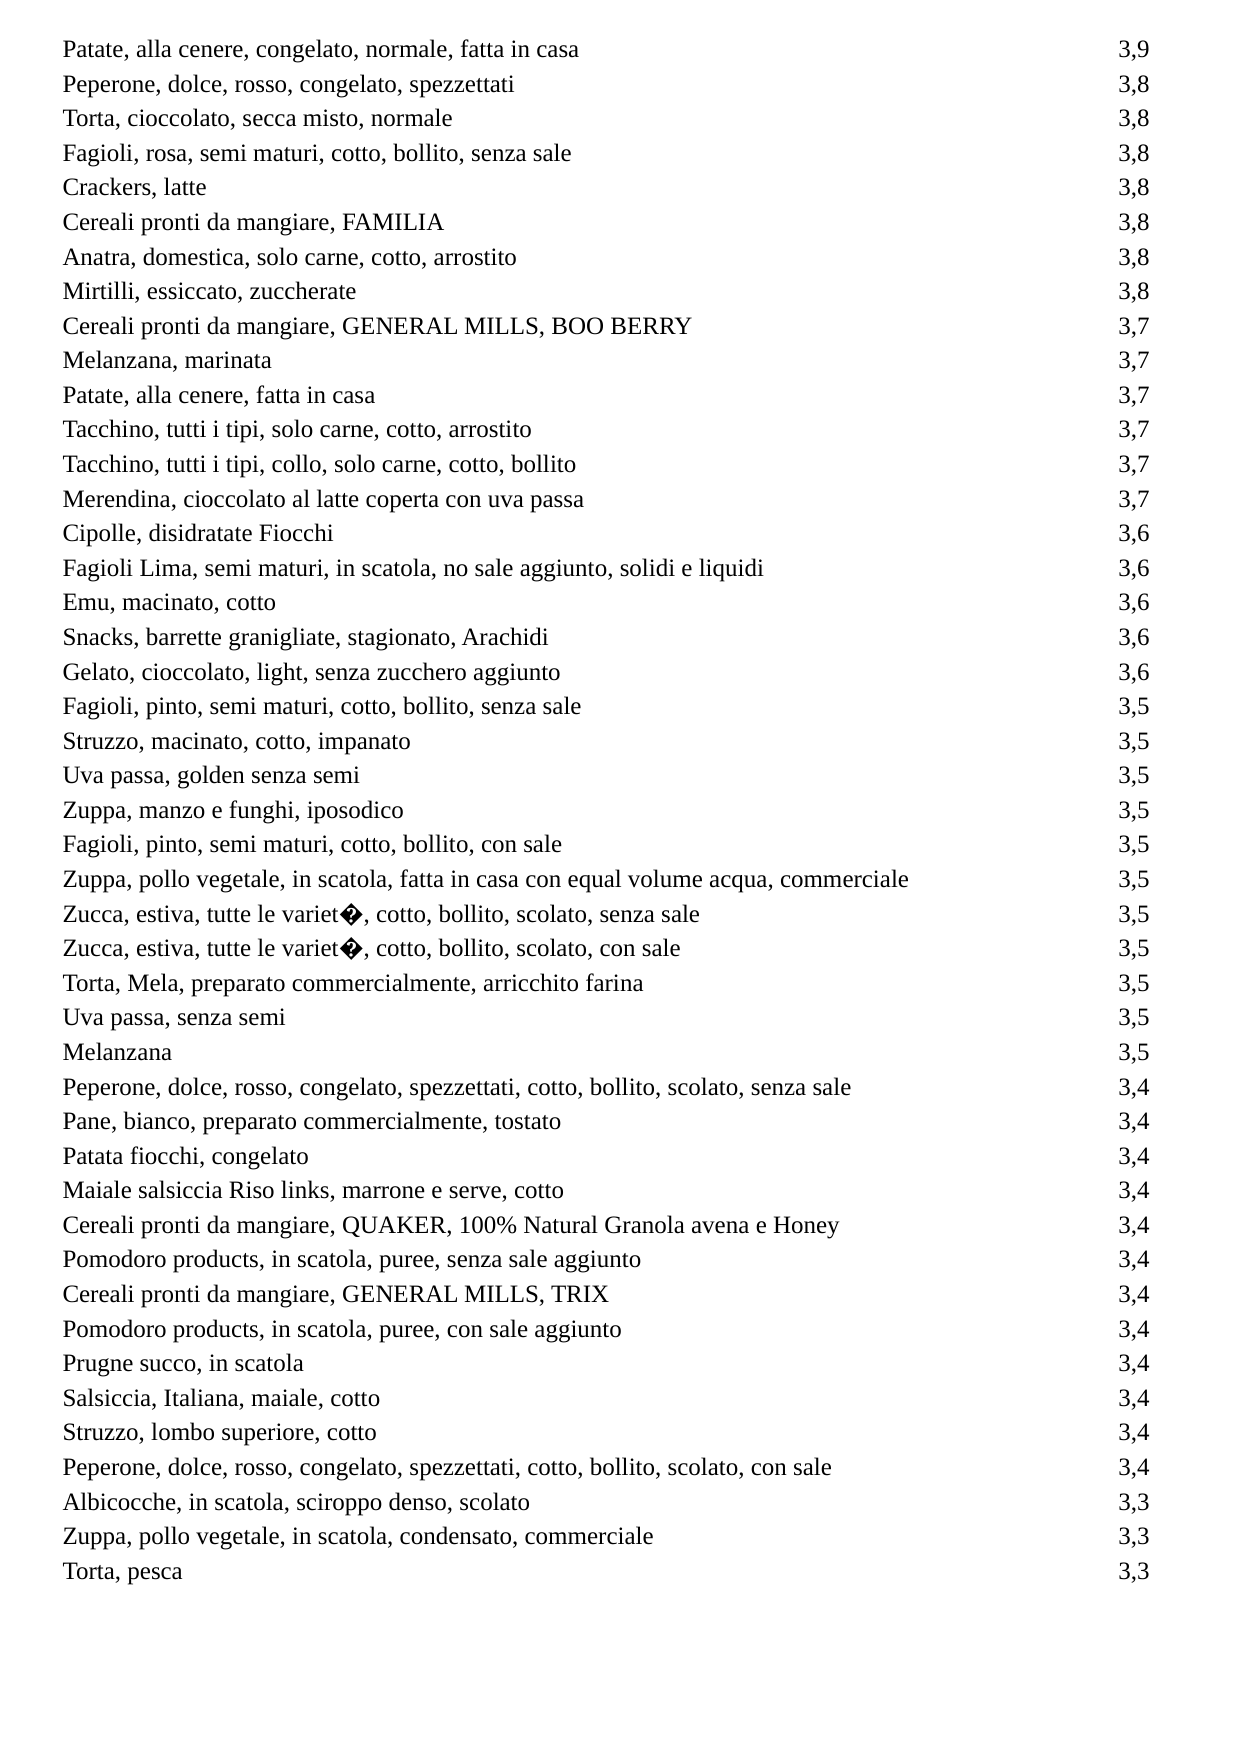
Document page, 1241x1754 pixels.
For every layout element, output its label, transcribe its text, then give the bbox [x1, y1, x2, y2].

table_cell 3,3 [1115, 1553, 1194, 1587]
table_cell 3,8 [1115, 170, 1194, 204]
table_cell 3,8 [1115, 273, 1194, 308]
table_cell 3,6 [1115, 654, 1194, 688]
table_cell 3,4 [1115, 1276, 1194, 1311]
table_cell 3,4 [1115, 1103, 1194, 1138]
table_cell 3,8 [1115, 66, 1194, 100]
table_cell Fagioli, pinto, semi maturi, cotto, bollito, senza sale [59, 688, 1115, 723]
table_cell 3,6 [1115, 585, 1194, 619]
table_cell 3,5 [1115, 1000, 1194, 1034]
table_cell Torta, cioccolato, secca misto, normale [59, 100, 1115, 135]
table_cell Torta, pesca [59, 1553, 1115, 1587]
table_cell Uva passa, golden senza semi [59, 758, 1115, 792]
table_header [59, 1679, 384, 1707]
table_cell Patate, alla cenere, fatta in casa [59, 377, 1115, 412]
table_cell 3,4 [1115, 1380, 1194, 1414]
table_cell 3,3 [1115, 1484, 1194, 1518]
table_cell 3,9 [1115, 31, 1194, 66]
table_cell 3,5 [1115, 1034, 1194, 1069]
table_cell 3,5 [1115, 792, 1194, 827]
table_cell Prugne succo, in scatola [59, 1345, 1115, 1380]
table_cell 3,7 [1115, 343, 1194, 377]
table_cell Zuppa, pollo vegetale, in scatola, fatta in casa con equal volume acqua, commerciale [59, 861, 1115, 896]
table_cell 3,4 [1115, 1069, 1194, 1103]
table_cell Fagioli, rosa, semi maturi, cotto, bollito, senza sale [59, 135, 1115, 169]
table_cell 3,7 [1115, 412, 1194, 446]
table_cell 3,7 [1115, 308, 1194, 342]
table_cell Struzzo, lombo superiore, cotto [59, 1415, 1115, 1449]
table_cell Mirtilli, essiccato, zuccherate [59, 273, 1115, 308]
table_cell 3,4 [1115, 1415, 1194, 1449]
table_cell Albicocche, in scatola, sciroppo denso, scolato [59, 1484, 1115, 1518]
table_cell 3,7 [1115, 446, 1194, 481]
table_cell 3,4 [1115, 1449, 1194, 1484]
table_cell 3,8 [1115, 239, 1194, 273]
table_cell Melanzana, marinata [59, 343, 1115, 377]
table_cell 3,6 [1115, 619, 1194, 654]
table_cell Cereali pronti da mangiare, QUAKER, 100% Natural Granola avena e Honey [59, 1207, 1115, 1242]
table_cell Zucca, estiva, tutte le variet�, cotto, bollito, scolato, senza sale [59, 896, 1115, 930]
table_cell 3,5 [1115, 896, 1194, 930]
table_header [59, 1588, 539, 1616]
table_cell Cipolle, disidratate Fiocchi [59, 515, 1115, 550]
table_cell [59, 1650, 378, 1678]
table_cell Zucca, estiva, tutte le variet�, cotto, bollito, scolato, con sale [59, 930, 1115, 965]
table_cell Cereali pronti da mangiare, GENERAL MILLS, TRIX [59, 1276, 1115, 1311]
table_cell 3,8 [1115, 204, 1194, 239]
table_cell 3,5 [1115, 758, 1194, 792]
table_cell Torta, Mela, preparato commercialmente, arricchito farina [59, 965, 1115, 999]
table_cell Pomodoro products, in scatola, puree, senza sale aggiunto [59, 1242, 1115, 1276]
table_cell 3,7 [1115, 481, 1194, 515]
table_cell Tacchino, tutti i tipi, solo carne, cotto, arrostito [59, 412, 1115, 446]
table_cell Pane, bianco, preparato commercialmente, tostato [59, 1103, 1115, 1138]
table_cell 3,8 [1115, 135, 1194, 169]
table_cell Struzzo, macinato, cotto, impanato [59, 723, 1115, 757]
table_cell Cereali pronti da mangiare, FAMILIA [59, 204, 1115, 239]
table_cell Uva passa, senza semi [59, 1000, 1115, 1034]
table_cell 3,8 [1115, 100, 1194, 135]
table_cell 3,4 [1115, 1311, 1194, 1345]
table_header [59, 1621, 378, 1650]
table_cell Snacks, barrette granigliate, stagionato, Arachidi [59, 619, 1115, 654]
table_cell Peperone, dolce, rosso, congelato, spezzettati [59, 66, 1115, 100]
table_cell 3,4 [1115, 1345, 1194, 1380]
table_cell 3,5 [1115, 827, 1194, 861]
table_cell Fagioli, pinto, semi maturi, cotto, bollito, con sale [59, 827, 1115, 861]
table_cell 3,5 [1115, 723, 1194, 757]
table_cell Zuppa, pollo vegetale, in scatola, condensato, commerciale [59, 1518, 1115, 1553]
table_cell Zuppa, manzo e funghi, iposodico [59, 792, 1115, 827]
table_cell Tacchino, tutti i tipi, collo, solo carne, cotto, bollito [59, 446, 1115, 481]
table_cell Gelato, cioccolato, light, senza zucchero aggiunto [59, 654, 1115, 688]
table_cell Patata fiocchi, congelato [59, 1138, 1115, 1172]
table_cell 3,4 [1115, 1138, 1194, 1172]
table_cell Peperone, dolce, rosso, congelato, spezzettati, cotto, bollito, scolato, con sale [59, 1449, 1115, 1484]
table_cell Merendina, cioccolato al latte coperta con uva passa [59, 481, 1115, 515]
table_cell 3,5 [1115, 965, 1194, 999]
table_cell 3,3 [1115, 1518, 1194, 1553]
table_cell Crackers, latte [59, 170, 1115, 204]
table_cell 3,4 [1115, 1242, 1194, 1276]
table_cell Cereali pronti da mangiare, GENERAL MILLS, BOO BERRY [59, 308, 1115, 342]
table_cell 3,7 [1115, 377, 1194, 412]
table_cell 3,6 [1115, 515, 1194, 550]
table_cell 3,5 [1115, 861, 1194, 896]
table_cell Melanzana [59, 1034, 1115, 1069]
table_cell 3,5 [1115, 930, 1194, 965]
table_cell Patate, alla cenere, congelato, normale, fatta in casa [59, 31, 1115, 66]
table_cell Peperone, dolce, rosso, congelato, spezzettati, cotto, bollito, scolato, senza sale [59, 1069, 1115, 1103]
table_cell 3,6 [1115, 550, 1194, 584]
table_cell 3,5 [1115, 688, 1194, 723]
table_cell Pomodoro products, in scatola, puree, con sale aggiunto [59, 1311, 1115, 1345]
table_cell [59, 1616, 539, 1621]
table_cell Maiale salsiccia Riso links, marrone e serve, cotto [59, 1173, 1115, 1207]
table_cell 3,4 [1115, 1207, 1194, 1242]
table_cell Emu, macinato, cotto [59, 585, 1115, 619]
table_cell Salsiccia, Italiana, maiale, cotto [59, 1380, 1115, 1414]
table_cell Anatra, domestica, solo carne, cotto, arrostito [59, 239, 1115, 273]
table_cell 3,4 [1115, 1173, 1194, 1207]
table_cell Fagioli Lima, semi maturi, in scatola, no sale aggiunto, solidi e liquidi [59, 550, 1115, 584]
